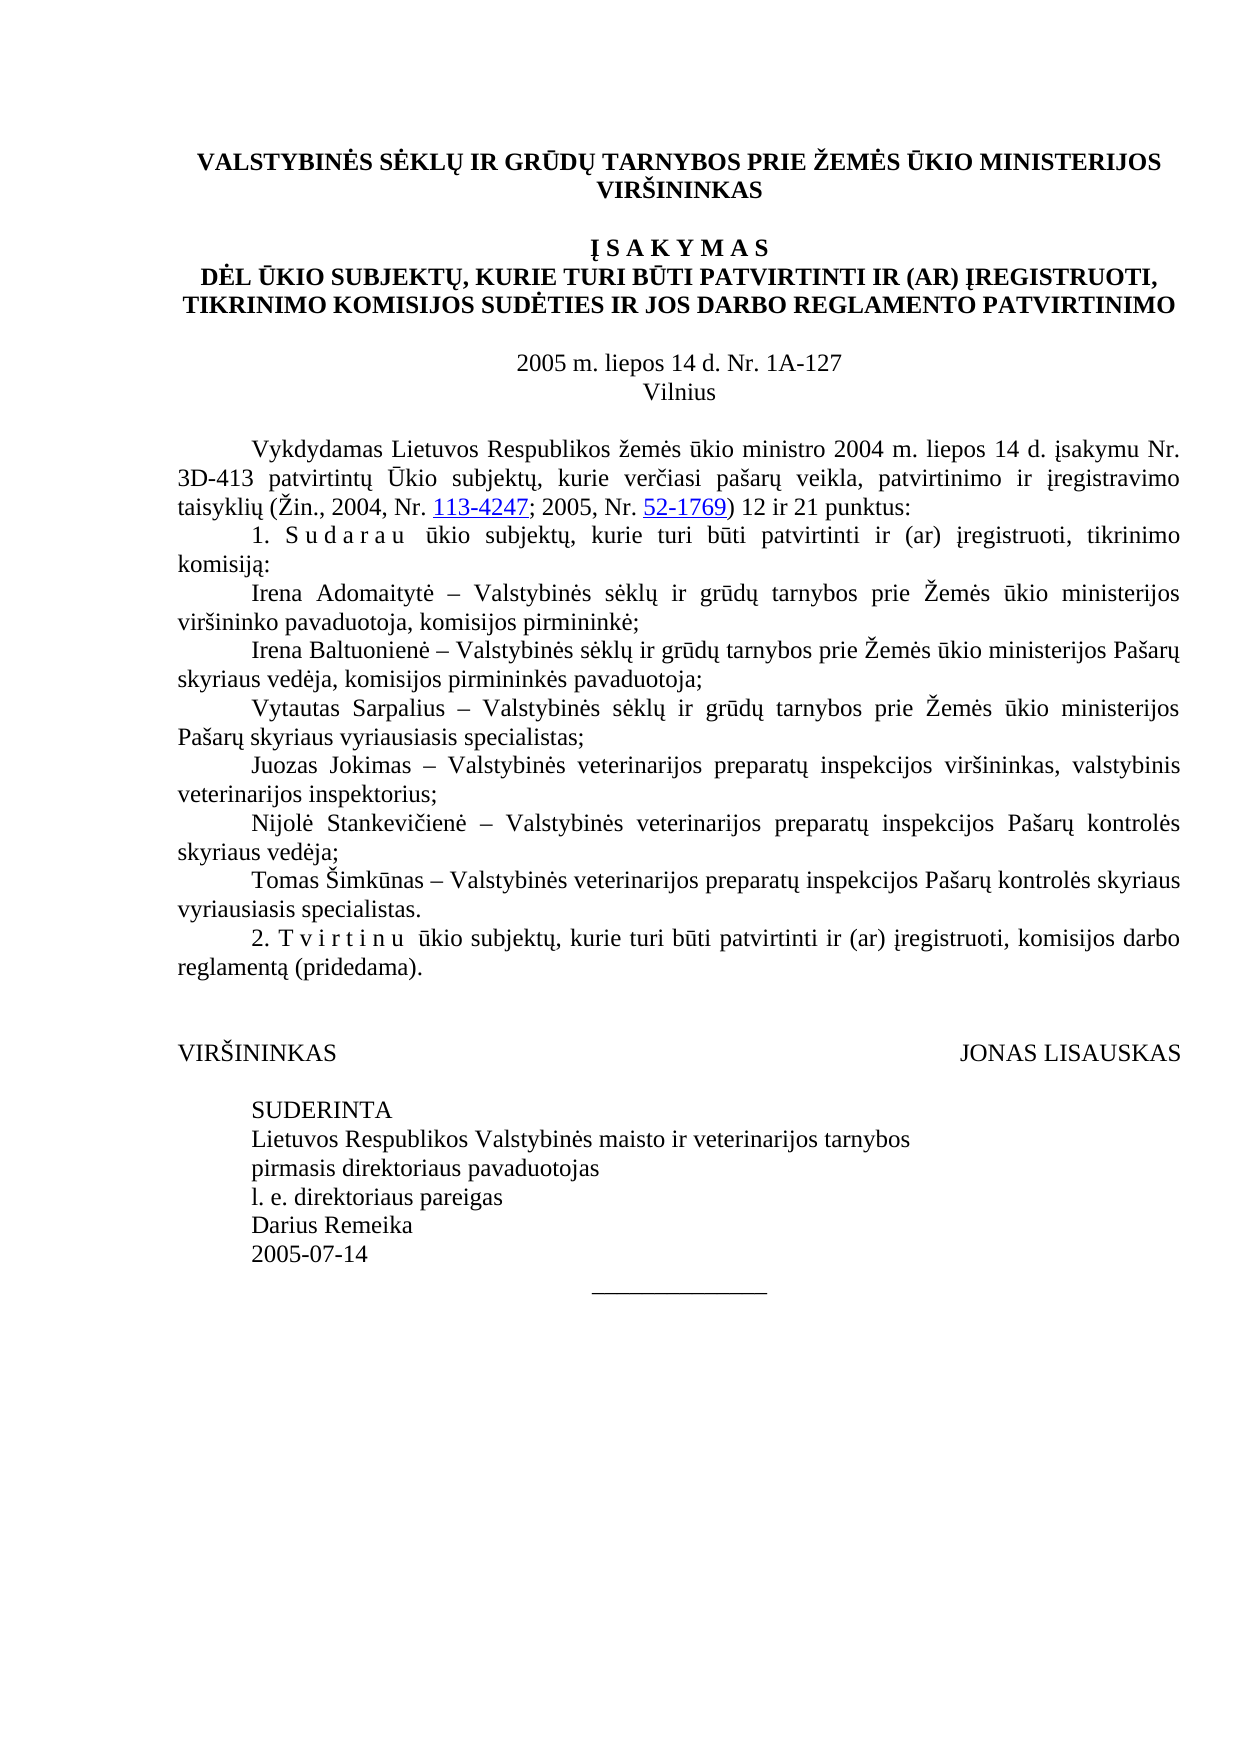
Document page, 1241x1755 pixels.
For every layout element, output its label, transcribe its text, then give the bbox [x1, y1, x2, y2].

text Juozas Jokimas – Valstybinės veterinarijos preparatų inspekcijos viršininkas, valstybinis veterinarijos inspektorius; [177, 751, 1181, 808]
text pirmasis direktoriaus pavaduotojas [177, 1153, 1181, 1182]
text Darius Remeika [177, 1211, 1181, 1239]
text DĖL ŪKIO SUBJEKTŲ, KURIE TURI BŪTI PATVIRTINTI IR (AR) ĮREGISTRUOTI, TIKRINIMO KOMISIJOS SUDĖTIES IR JOS DARBO REGLAMENTO PATVIRTINIMO [177, 262, 1181, 319]
text VALSTYBINĖS SĖKLŲ IR GRŪDŲ TARNYBOS PRIE ŽEMĖS ŪKIO MINISTERIJOS VIRŠININKAS [177, 147, 1181, 204]
text 2. Tvirtinu ūkio subjektų, kurie turi būti patvirtinti ir (ar) įregistruoti, komisijos darbo reglamentą (pridedama). [177, 923, 1181, 981]
text Lietuvos Respublikos Valstybinės maisto ir veterinarijos tarnybos [177, 1124, 1181, 1153]
text l. e. direktoriaus pareigas [177, 1182, 1181, 1211]
text 1. Sudarau ūkio subjektų, kurie turi būti patvirtinti ir (ar) įregistruoti, tikrinimo komisiją: [177, 521, 1181, 578]
text SUDERINTA [177, 1096, 1181, 1124]
text VIRŠININKAS JONAS LISAUSKAS [177, 1038, 1181, 1067]
text Tomas Šimkūnas – Valstybinės veterinarijos preparatų inspekcijos Pašarų kontrolės skyriaus vyriausiasis specialistas. [177, 866, 1181, 923]
text Vykdydamas Lietuvos Respublikos žemės ūkio ministro 2004 m. liepos 14 d. įsakymu Nr. 3D-413 patvirtintų Ūkio subjektų, kurie verčiasi pašarų veikla, patvirtinimo ir įregistravimo taisyklių (Žin., 2004, Nr. 113-4247; 2005, Nr. 52-1769) 12 ir 21 punktus: [177, 434, 1181, 521]
text 2005-07-14 [177, 1239, 1181, 1268]
text Į S A K Y M A S [177, 233, 1181, 262]
text Irena Adomaitytė – Valstybinės sėklų ir grūdų tarnybos prie Žemės ūkio ministerijos viršininko pavaduotoja, komisijos pirmininkė; [177, 578, 1181, 636]
text ______________ [177, 1268, 1181, 1297]
text Nijolė Stankevičienė – Valstybinės veterinarijos preparatų inspekcijos Pašarų kontrolės skyriaus vedėja; [177, 808, 1181, 866]
text Vytautas Sarpalius – Valstybinės sėklų ir grūdų tarnybos prie Žemės ūkio ministerijos Pašarų skyriaus vyriausiasis specialistas; [177, 693, 1181, 751]
text 2005 m. liepos 14 d. Nr. 1A-127 [177, 348, 1181, 377]
text Irena Baltuonienė – Valstybinės sėklų ir grūdų tarnybos prie Žemės ūkio ministerijos Pašarų skyriaus vedėja, komisijos pirmininkės pavaduotoja; [177, 636, 1181, 693]
text Vilnius [177, 377, 1181, 406]
